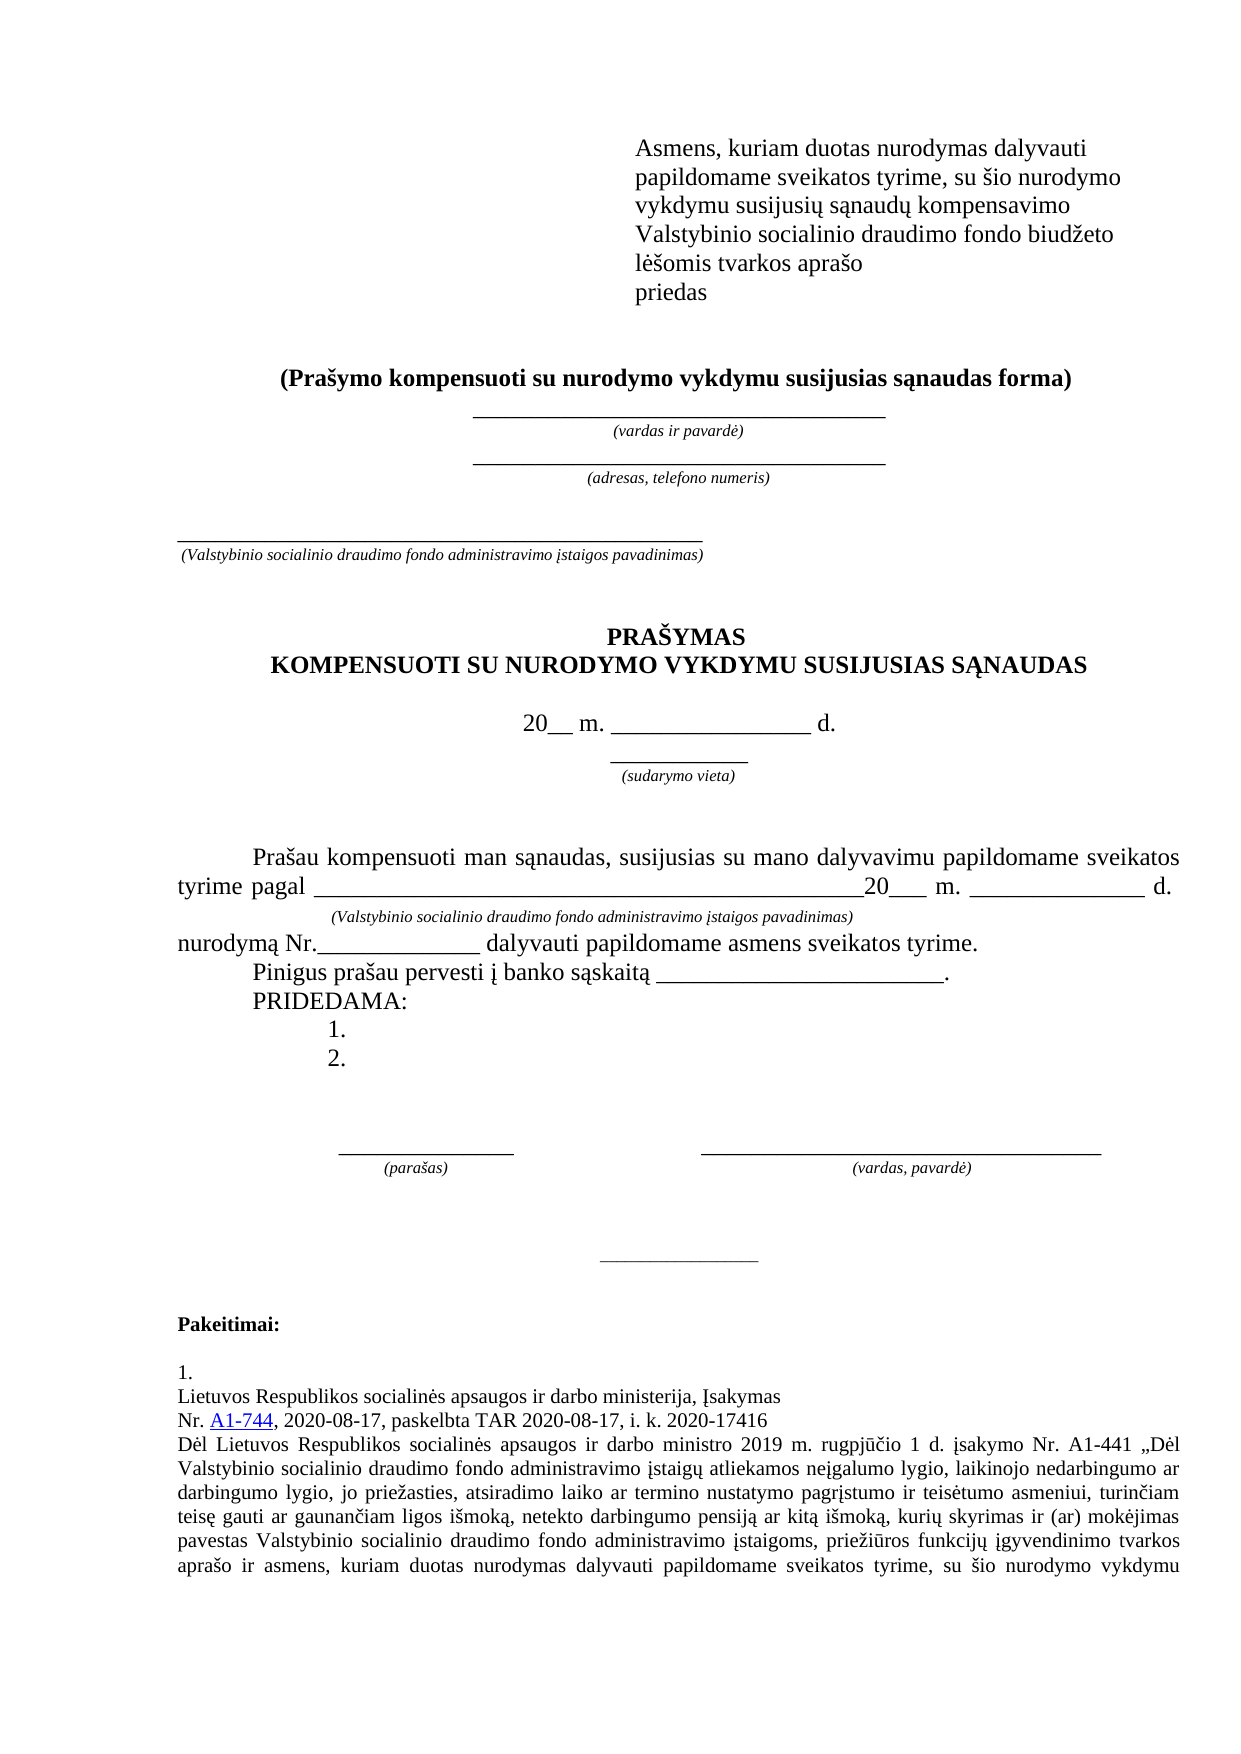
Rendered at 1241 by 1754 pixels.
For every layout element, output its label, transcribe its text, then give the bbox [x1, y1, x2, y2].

text papildomame sveikatos tyrime, su šio nurodymo [635, 162, 1181, 190]
text 1. [177, 1360, 1181, 1384]
text Lietuvos Respublikos socialinės apsaugos ir darbo ministerija, Įsakymas [177, 1384, 1181, 1408]
text Pinigus prašau pervesti į banko sąskaitą _______________________. [177, 957, 1181, 986]
text Valstybinio socialinio draudimo fondo biudžeto [635, 219, 1181, 248]
text (sudarymo vieta) [177, 765, 1181, 784]
text Asmens, kuriam duotas nurodymas dalyvauti [635, 133, 1181, 162]
text (vardas ir pavardė) [177, 420, 1181, 439]
text Prašau kompensuoti man sąnaudas, susijusias su mano dalyvavimu papildomame sveikatos tyrime pagal ____________________________________________20___ m. ______________ d. (Valstybinio socialinio draudimo fondo administravimo įstaigos pavadinimas) [177, 842, 1181, 928]
text PRIDEDAMA: [177, 986, 1181, 1014]
text priedas [635, 277, 1181, 305]
text __________________________________________ [177, 516, 1181, 545]
text PRAŠYMAS [177, 622, 1181, 650]
text ___________________ [177, 1244, 1181, 1264]
text (Prašymo kompensuoti su nurodymo vykdymu susijusias sąnaudas forma) [177, 363, 1181, 392]
text _________________________________ [177, 439, 1181, 468]
text 2. [177, 1043, 1181, 1072]
text 1. [177, 1014, 1181, 1043]
text lėšomis tvarkos aprašo [635, 248, 1181, 277]
text KOMPENSUOTI SU NURODYMO VYKDYMU SUSIJUSIAS SĄNAUDAS [177, 650, 1181, 679]
text ___________ [177, 737, 1181, 765]
text (Valstybinio socialinio draudimo fondo administravimo įstaigos pavadinimas) [177, 545, 1181, 564]
text 20__ m. ________________ d. [177, 708, 1181, 737]
text (parašas) (vardas, pavardė) [312, 1158, 1181, 1177]
text Nr. A1-744, 2020-08-17, paskelbta TAR 2020-08-17, i. k. 2020-17416 [177, 1408, 1181, 1432]
text Dėl Lietuvos Respublikos socialinės apsaugos ir darbo ministro 2019 m. rugpjūčio 1 d. įsakymo Nr. A1-441 „Dėl Valstybinio socialinio draudimo fondo administravimo įstaigų atliekamos neįgalumo lygio, laikinojo nedarbingumo ar darbingumo lygio, jo priežasties, atsiradimo laiko ar termino nustatymo pagrįstumo ir teisėtumo asmeniui, turinčiam teisę gauti ar gaunančiam ligos išmoką, netekto darbingumo pensiją ar kitą išmoką, kurių skyrimas ir (ar) mokėjimas pavestas Valstybinio socialinio draudimo fondo administravimo įstaigoms, priežiūros funkcijų įgyvendinimo tvarkos aprašo ir asmens, kuriam duotas nurodymas dalyvauti papildomame sveikatos tyrime, su šio nurodymo vykdymu [177, 1432, 1181, 1577]
text vykdymu susijusių sąnaudų kompensavimo [635, 190, 1181, 219]
text (adresas, telefono numeris) [177, 468, 1181, 487]
text Pakeitimai: [177, 1312, 1181, 1336]
text nurodymą Nr._____________ dalyvauti papildomame asmens sveikatos tyrime. [177, 928, 1181, 957]
text _________________________________ [177, 392, 1181, 420]
text ______________ ________________________________ [177, 1129, 1181, 1158]
